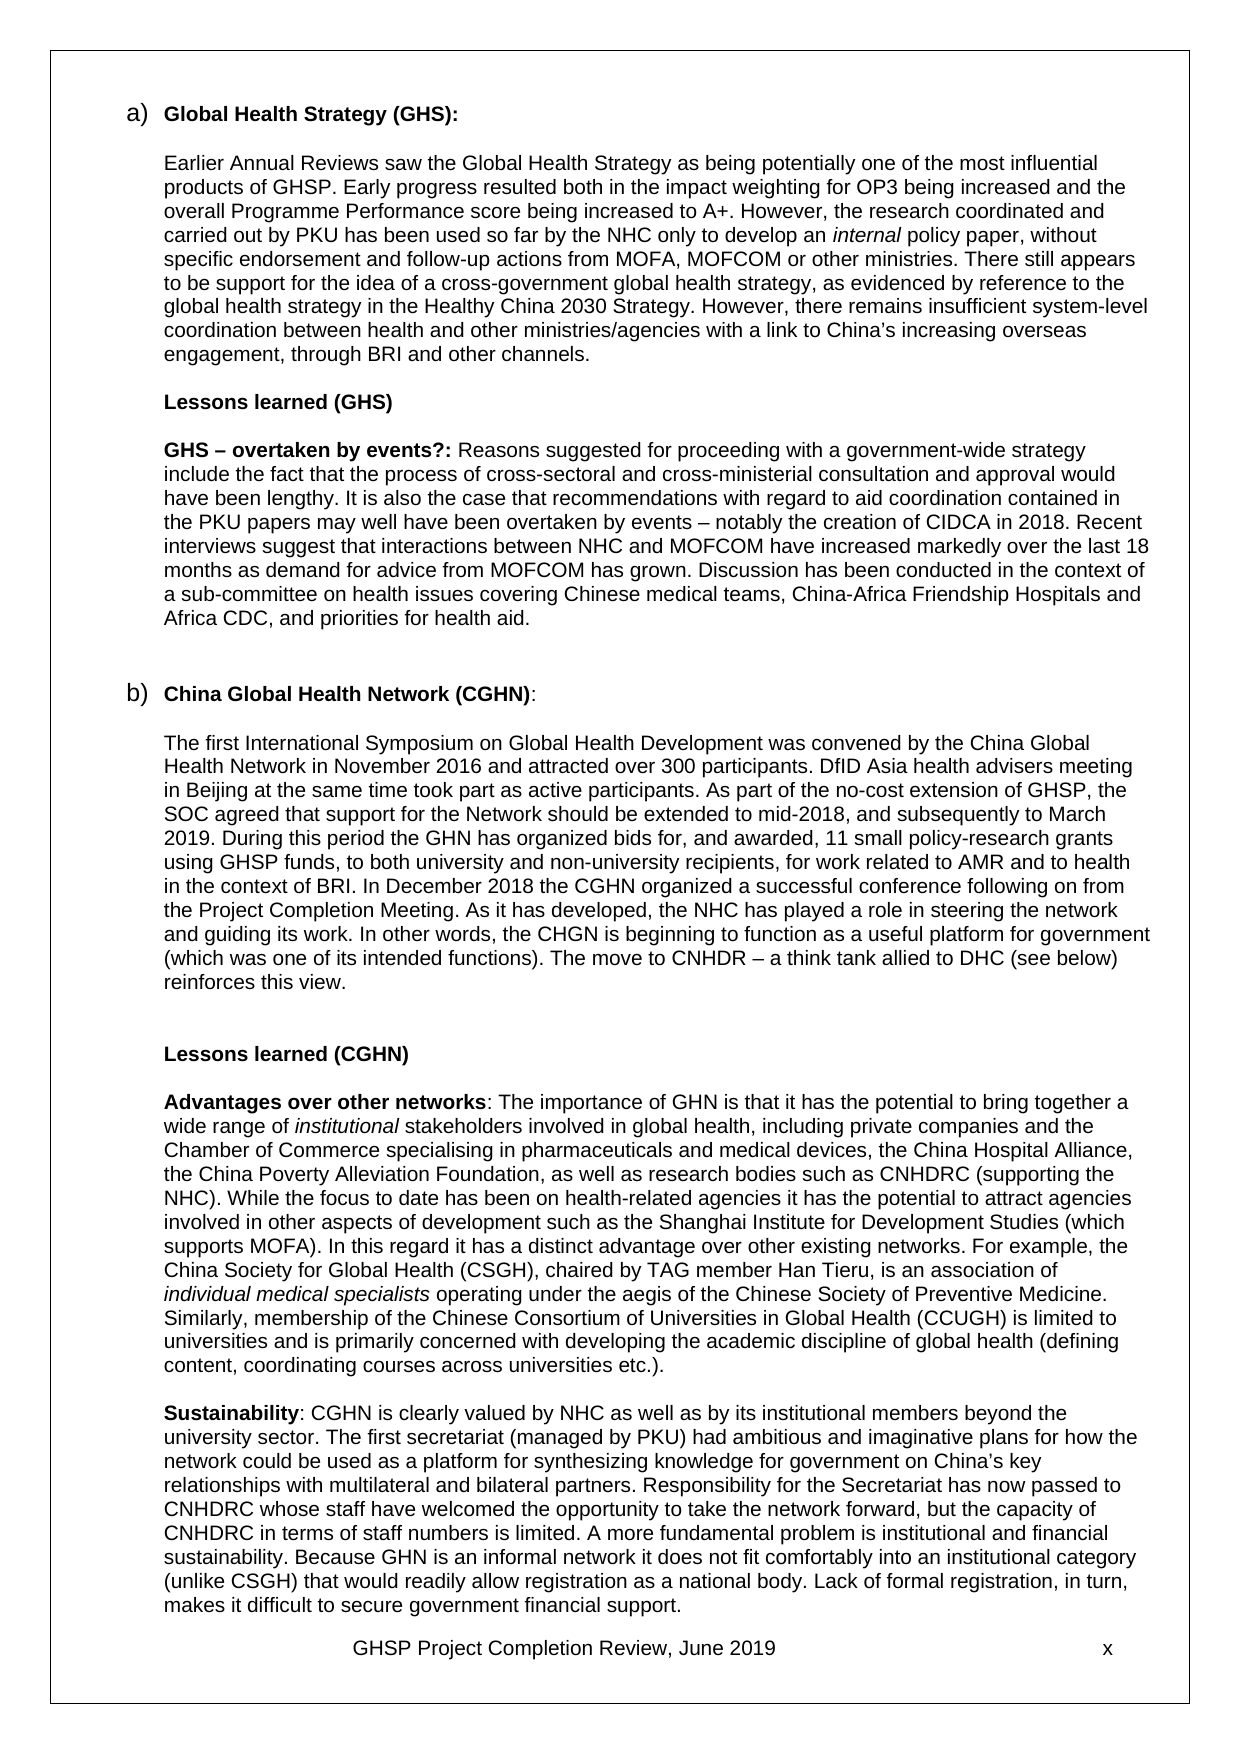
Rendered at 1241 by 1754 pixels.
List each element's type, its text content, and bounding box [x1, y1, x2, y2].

list GHS – overtaken by events?: Reasons suggested for proceeding with a government-wide strategy include the fact that the process of cross-sectoral and cross-ministerial consultation and approval would have been lengthy. It is also the case that recommendations with regard to aid coordination contained in the PKU papers may well have been overtaken by events – notably the creation of CIDCA in 2018. Recent interviews suggest that interactions between NHC and MOFCOM have increased markedly over the last 18 months as demand for advice from MOFCOM has grown. Discussion has been conducted in the context of a sub-committee on health issues covering Chinese medical teams, China-Africa Friendship Hospitals and Africa CDC, and priorities for health aid. [164, 438, 1152, 630]
list China Global Health Network (CGHN): [126, 678, 1152, 706]
text Lessons learned (CGHN) [164, 1042, 1152, 1066]
list Lessons learned (GHS) [164, 390, 1152, 414]
list Global Health Strategy (GHS): [126, 98, 1152, 127]
list Earlier Annual Reviews saw the Global Health Strategy as being potentially one of the most influential products of GHSP. Early progress resulted both in the impact weighting for OP3 being increased and the overall Programme Performance score being increased to A+. However, the research coordinated and carried out by PKU has been used so far by the NHC only to develop an internal policy paper, without specific endorsement and follow-up actions from MOFA, MOFCOM or other ministries. There still appears to be support for the idea of a cross-government global health strategy, as evidenced by reference to the global health strategy in the Healthy China 2030 Strategy. However, there remains insufficient system-level coordination between health and other ministries/agencies with a link to China’s increasing overseas engagement, through BRI and other channels. [164, 151, 1152, 366]
list Advantages over other networks: The importance of GHN is that it has the potential to bring together a wide range of institutional stakeholders involved in global health, including private companies and the Chamber of Commerce specialising in pharmaceuticals and medical devices, the China Hospital Alliance, the China Poverty Alleviation Foundation, as well as research bodies such as CNHDRC (supporting the NHC). While the focus to date has been on health-related agencies it has the potential to attract agencies involved in other aspects of development such as the Shanghai Institute for Development Studies (which supports MOFA). In this regard it has a distinct advantage over other existing networks. For example, the China Society for Global Health (CSGH), chaired by TAG member Han Tieru, is an association of individual medical specialists operating under the aegis of the Chinese Society of Preventive Medicine. Similarly, membership of the Chinese Consortium of Universities in Global Health (CCUGH) is limited to universities and is primarily concerned with developing the academic discipline of global health (defining content, coordinating courses across universities etc.). [164, 1090, 1152, 1377]
list Sustainability: CGHN is clearly valued by NHC as well as by its institutional members beyond the university sector. The first secretariat (managed by PKU) had ambitious and imaginative plans for how the network could be used as a platform for synthesizing knowledge for government on China’s key relationships with multilateral and bilateral partners. Responsibility for the Secretariat has now passed to CNHDRC whose staff have welcomed the opportunity to take the network forward, but the capacity of CNHDRC in terms of staff numbers is limited. A more fundamental problem is institutional and financial sustainability. Because GHN is an informal network it does not fit comfortably into an institutional category (unlike CSGH) that would readily allow registration as a national body. Lack of formal registration, in turn, makes it difficult to secure government financial support. [164, 1401, 1152, 1617]
list The first International Symposium on Global Health Development was convened by the China Global Health Network in November 2016 and attracted over 300 participants. DfID Asia health advisers meeting in Beijing at the same time took part as active participants. As part of the no-cost extension of GHSP, the SOC agreed that support for the Network should be extended to mid-2018, and subsequently to March 2019. During this period the GHN has organized bids for, and awarded, 11 small policy-research grants using GHSP funds, to both university and non-university recipients, for work related to AMR and to health in the context of BRI. In December 2018 the CGHN organized a successful conference following on from the Project Completion Meeting. As it has developed, the NHC has played a role in steering the network and guiding its work. In other words, the CHGN is beginning to function as a useful platform for government (which was one of its intended functions). The move to CNHDR – a think tank allied to DHC (see below) reinforces this view. [164, 730, 1152, 994]
